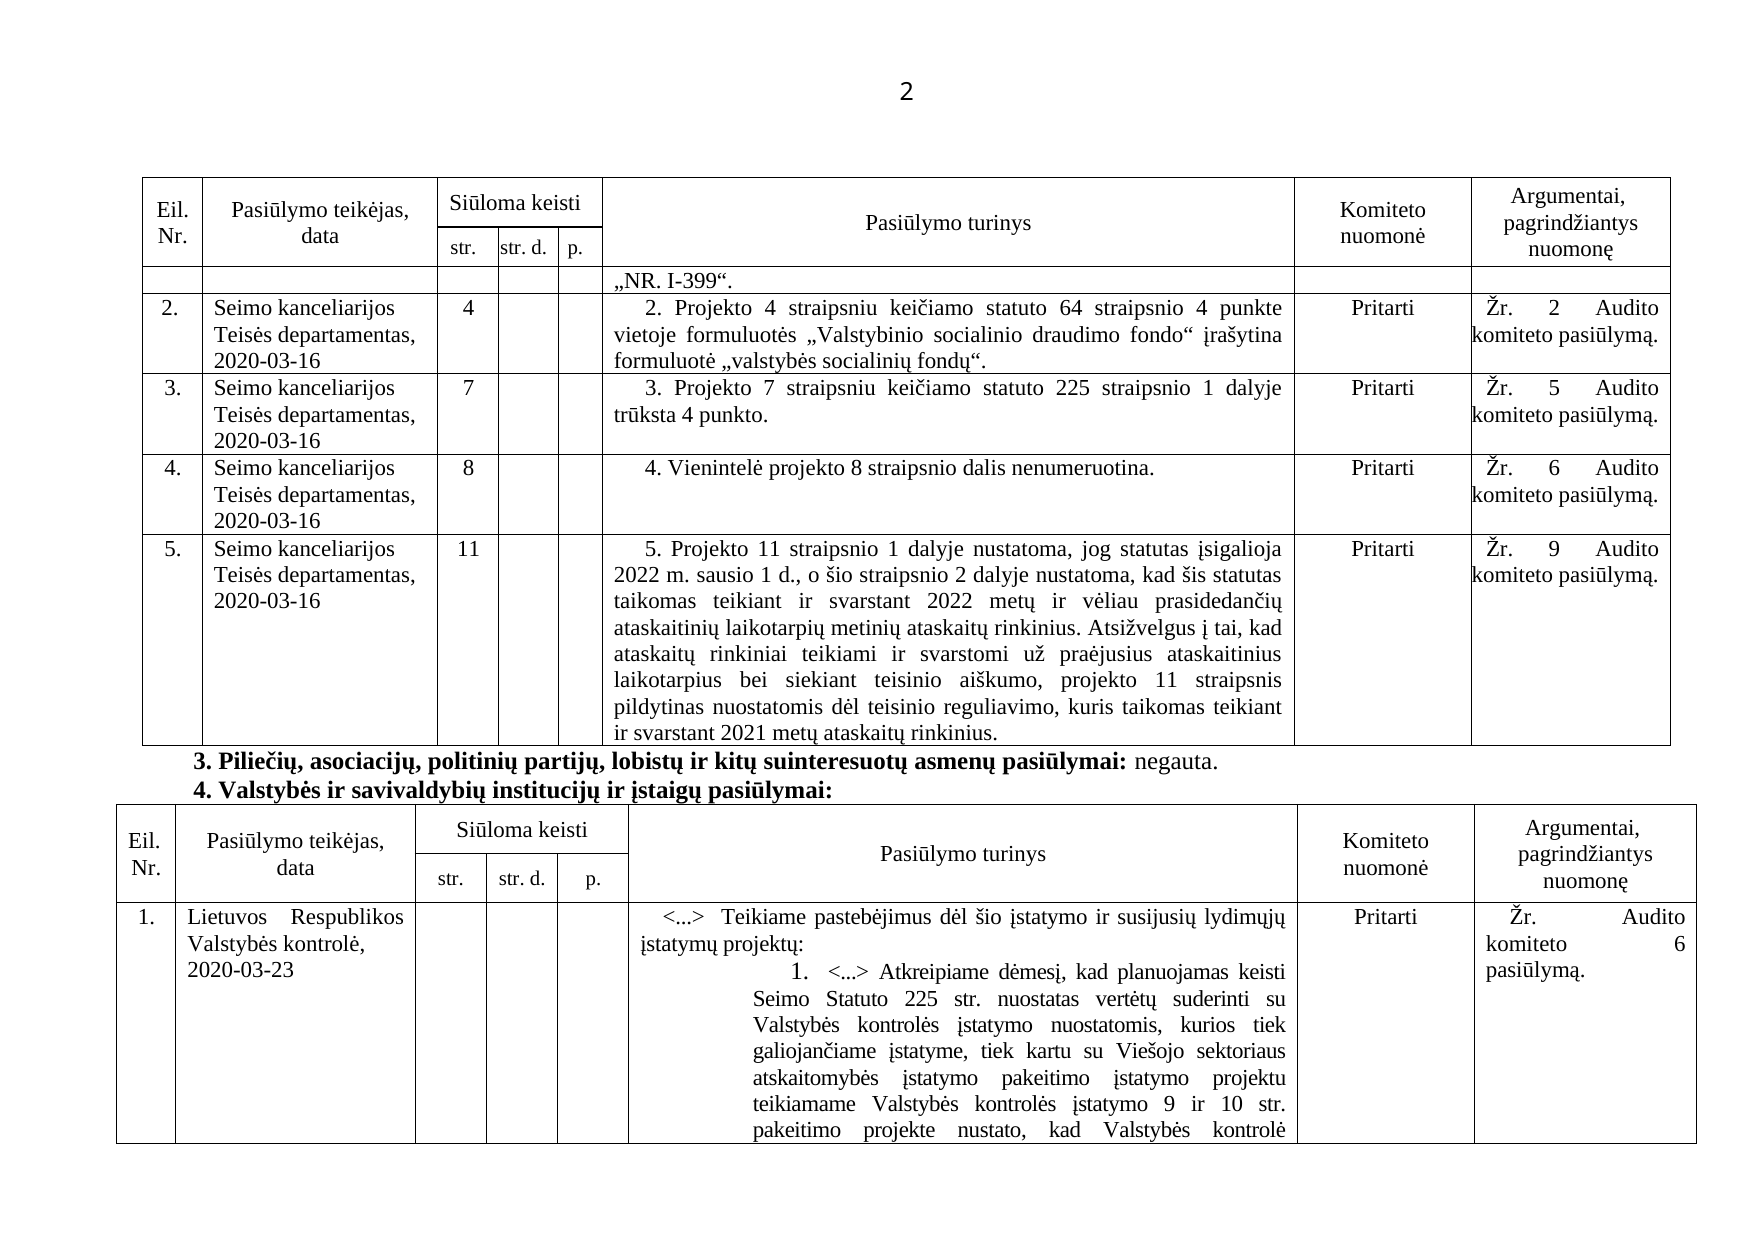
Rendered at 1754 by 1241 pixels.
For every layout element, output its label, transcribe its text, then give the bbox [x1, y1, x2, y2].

table_header Pasiūlymo turinys [629, 805, 1297, 902]
table_header Argumentai, pagrindžiantys nuomonę [1475, 805, 1696, 902]
table_cell 4. Vienintelė projekto 8 straipsnio dalis nenumeruotina. [603, 455, 1294, 533]
table_cell 4. [143, 455, 202, 533]
table_cell [1472, 267, 1670, 293]
table_cell 3. [143, 374, 202, 453]
table_cell 5. Projekto 11 straipsnio 1 dalyje nustatoma, jog statutas įsigalioja 2022 m. sausio 1 d., o šio straipsnio 2 dalyje nustatoma, kad šis statutas taikomas teikiant ir svarstant 2022 metų ir vėliau prasidedančių ataskaitinių laikotarpių metinių ataskaitų rinkinius. Atsižvelgus į tai, kad ataskaitų rinkiniai teikiami ir svarstomi už praėjusius ataskaitinius laikotarpius bei siekiant teisinio aiškumo, projekto 11 straipsnis pildytinas nuostatomis dėl teisinio reguliavimo, kuris taikomas teikiant ir svarstant 2021 metų ataskaitų rinkinius. [603, 535, 1294, 745]
table_cell 1. [117, 903, 175, 1143]
table_header Komiteto nuomonė [1295, 178, 1471, 266]
table_cell 11 [438, 535, 498, 745]
table_cell [1295, 267, 1471, 293]
table_header Siūloma keisti [438, 178, 602, 226]
table_cell [416, 903, 486, 1143]
table_header Pasiūlymo turinys [603, 178, 1294, 266]
text 3. Piliečių, asociacijų, politinių partijų, lobistų ir kitų suinteresuotų asmenų pasiūlymai: negauta. [118, 746, 1695, 775]
table_cell Pritarti [1295, 374, 1471, 453]
text 4. Valstybės ir savivaldybių institucijų ir įstaigų pasiūlymai: [118, 775, 1695, 804]
table_cell [559, 294, 602, 373]
table_cell 7 [438, 374, 498, 453]
table_cell 4 [438, 294, 498, 373]
table_cell [559, 535, 602, 745]
table_cell str. [416, 854, 486, 902]
table_header Pasiūlymo teikėjas, data [203, 178, 437, 266]
table_cell str. [438, 228, 498, 266]
table_cell Seimo kanceliarijos Teisės departamentas, 2020-03-16 [203, 294, 437, 373]
table_cell Žr. 5 Audito komiteto pasiūlymą. [1472, 374, 1670, 453]
table_cell Žr. 6 Audito komiteto pasiūlymą. [1472, 455, 1670, 533]
table_cell str. d. [487, 854, 557, 902]
table_cell 3. Projekto 7 straipsniu keičiamo statuto 225 straipsnio 1 dalyje trūksta 4 punkto. [603, 374, 1294, 453]
table_cell Žr. 9 Audito komiteto pasiūlymą. [1472, 535, 1670, 745]
table_cell Seimo kanceliarijos Teisės departamentas, 2020-03-16 [203, 455, 437, 533]
table_cell „NR. I-399“. [603, 267, 1294, 293]
table_header Argumentai, pagrindžiantys nuomonę [1472, 178, 1670, 266]
table_cell Pritarti [1295, 535, 1471, 745]
table_cell Lietuvos Respublikos Valstybės kontrolė, 2020-03-23 [176, 903, 415, 1143]
table_cell Pritarti [1298, 903, 1474, 1143]
table_cell [558, 903, 628, 1143]
table_header Eil. Nr. [117, 805, 175, 902]
table_header Pasiūlymo teikėjas, data [176, 805, 415, 902]
table_cell [487, 903, 557, 1143]
table_cell [559, 455, 602, 533]
table_cell [499, 267, 558, 293]
table_cell [499, 294, 558, 373]
table_header Siūloma keisti [416, 805, 628, 853]
table_cell Pritarti [1295, 294, 1471, 373]
table_cell p. [558, 854, 628, 902]
table_cell [499, 535, 558, 745]
table_cell [499, 374, 558, 453]
table_cell Žr. 2 Audito komiteto pasiūlymą. [1472, 294, 1670, 373]
table_cell Seimo kanceliarijos Teisės departamentas, 2020-03-16 [203, 374, 437, 453]
table_cell <...> Teikiame pastebėjimus dėl šio įstatymo ir susijusių lydimųjų įstatymų projektų: <...> Atkreipiame dėmesį, kad planuojamas keisti Seimo Statuto 225 str. nuostatas vertėtų suderinti su Valstybės kontrolės įstatymo nuostatomis, kurios tiek galiojančiame įstatyme, tiek kartu su Viešojo sektoriaus atskaitomybės įstatymo pakeitimo įstatymo projektu teikiamame Valstybės kontrolės įstatymo 9 ir 10 str. pakeitimo projekte nustato, kad Valstybės kontrolė [629, 903, 1297, 1143]
table_header Komiteto nuomonė [1298, 805, 1474, 902]
table_cell [143, 267, 202, 293]
table_cell str. d. [499, 228, 558, 266]
table_cell 8 [438, 455, 498, 533]
table_cell [499, 455, 558, 533]
table_header Eil. Nr. [143, 178, 202, 266]
table_cell Pritarti [1295, 455, 1471, 533]
table_cell Žr. Audito komiteto 6 pasiūlymą. [1475, 903, 1696, 1143]
table_cell [438, 267, 498, 293]
table_cell 5. [143, 535, 202, 745]
table_cell Seimo kanceliarijos Teisės departamentas, 2020-03-16 [203, 535, 437, 745]
table_cell [203, 267, 437, 293]
table_cell 2. Projekto 4 straipsniu keičiamo statuto 64 straipsnio 4 punkte vietoje formuluotės „Valstybinio socialinio draudimo fondo“ įrašytina formuluotė „valstybės socialinių fondų“. [603, 294, 1294, 373]
table_cell [559, 374, 602, 453]
table_cell 2. [143, 294, 202, 373]
table_cell [559, 267, 602, 293]
table_cell p. [559, 228, 602, 266]
